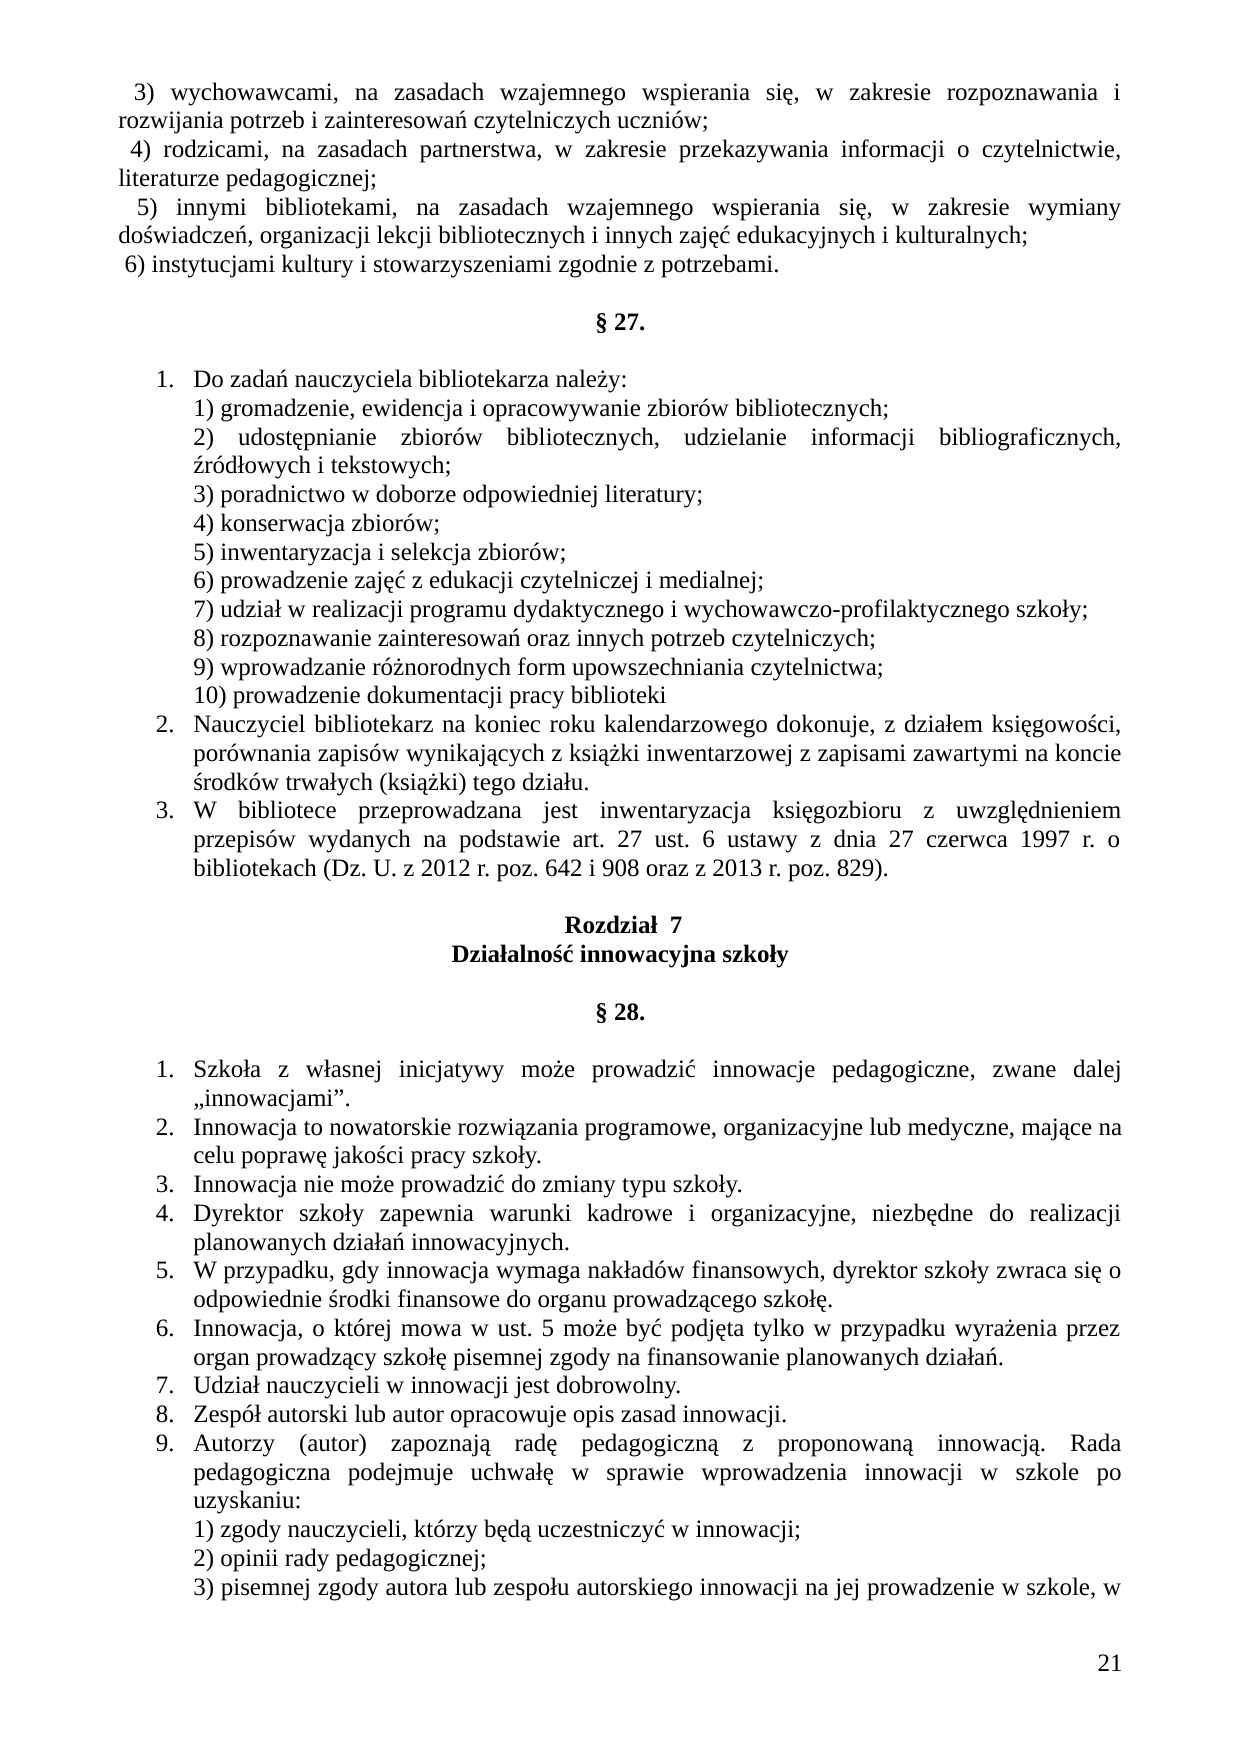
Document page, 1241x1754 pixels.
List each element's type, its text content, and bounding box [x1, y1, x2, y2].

text Rozdział 7 [118, 911, 1122, 939]
text 5) innymi bibliotekami, na zasadach wzajemnego wspierania się, w zakresie wymiany doświadczeń, organizacji lekcji bibliotecznych i innych zajęć edukacyjnych i kulturalnych; [118, 192, 1122, 249]
list Nauczyciel bibliotekarz na koniec roku kalendarzowego dokonuje, z działem księgowości, porównania zapisów wynikających z książki inwentarzowej z zapisami zawartymi na koncie środków trwałych (książki) tego działu. [156, 709, 1122, 796]
list Innowacja nie może prowadzić do zmiany typu szkoły. [156, 1169, 1122, 1198]
list Autorzy (autor) zapoznają radę pedagogiczną z proponowaną innowacją. Rada pedagogiczna podejmuje uchwałę w sprawie wprowadzenia innowacji w szkole po uzyskaniu: [156, 1428, 1122, 1514]
list 1) zgody nauczycieli, którzy będą uczestniczyć w innowacji; [156, 1514, 1122, 1543]
list 3) pisemnej zgody autora lub zespołu autorskiego innowacji na jej prowadzenie w szkole, w [156, 1572, 1122, 1601]
list Udział nauczycieli w innowacji jest dobrowolny. [156, 1371, 1122, 1399]
list 5) inwentaryzacja i selekcja zbiorów; [156, 537, 1122, 566]
text 3) wychowawcami, na zasadach wzajemnego wspierania się, w zakresie rozpoznawania i rozwijania potrzeb i zainteresowań czytelniczych uczniów; [118, 77, 1122, 134]
list 2) opinii rady pedagogicznej; [156, 1543, 1122, 1572]
list 2) udostępnianie zbiorów bibliotecznych, udzielanie informacji bibliograficznych, źródłowych i tekstowych; [156, 422, 1122, 479]
list Dyrektor szkoły zapewnia warunki kadrowe i organizacyjne, niezbędne do realizacji planowanych działań innowacyjnych. [156, 1198, 1122, 1256]
list 8) rozpoznawanie zainteresowań oraz innych potrzeb czytelniczych; [156, 623, 1122, 652]
list 4) konserwacja zbiorów; [156, 508, 1122, 537]
list 10) prowadzenie dokumentacji pracy biblioteki [156, 681, 1122, 709]
list W bibliotece przeprowadzana jest inwentaryzacja księgozbioru z uwzględnieniem przepisów wydanych na podstawie art. 27 ust. 6 ustawy z dnia 27 czerwca 1997 r. o bibliotekach (Dz. U. z 2012 r. poz. 642 i 908 oraz z 2013 r. poz. 829). [156, 796, 1122, 882]
list Innowacja, o której mowa w ust. 5 może być podjęta tylko w przypadku wyrażenia przez organ prowadzący szkołę pisemnej zgody na finansowanie planowanych działań. [156, 1313, 1122, 1371]
list Do zadań nauczyciela bibliotekarza należy: [156, 364, 1122, 393]
text Działalność innowacyjna szkoły [118, 939, 1122, 968]
text 4) rodzicami, na zasadach partnerstwa, w zakresie przekazywania informacji o czytelnictwie, literaturze pedagogicznej; [118, 134, 1122, 192]
list W przypadku, gdy innowacja wymaga nakładów finansowych, dyrektor szkoły zwraca się o odpowiednie środki finansowe do organu prowadzącego szkołę. [156, 1256, 1122, 1313]
list Zespół autorski lub autor opracowuje opis zasad innowacji. [156, 1399, 1122, 1428]
text § 27. [118, 307, 1122, 336]
list 3) poradnictwo w doborze odpowiedniej literatury; [156, 479, 1122, 508]
list 9) wprowadzanie różnorodnych form upowszechniania czytelnictwa; [156, 652, 1122, 681]
text 6) instytucjami kultury i stowarzyszeniami zgodnie z potrzebami. [118, 249, 1122, 278]
list Innowacja to nowatorskie rozwiązania programowe, organizacyjne lub medyczne, mające na celu poprawę jakości pracy szkoły. [156, 1112, 1122, 1169]
list 1) gromadzenie, ewidencja i opracowywanie zbiorów bibliotecznych; [156, 393, 1122, 422]
list 6) prowadzenie zajęć z edukacji czytelniczej i medialnej; [156, 566, 1122, 594]
list Szkoła z własnej inicjatywy może prowadzić innowacje pedagogiczne, zwane dalej „innowacjami”. [156, 1054, 1122, 1112]
list 7) udział w realizacji programu dydaktycznego i wychowawczo-profilaktycznego szkoły; [156, 594, 1122, 623]
text § 28. [118, 997, 1122, 1026]
